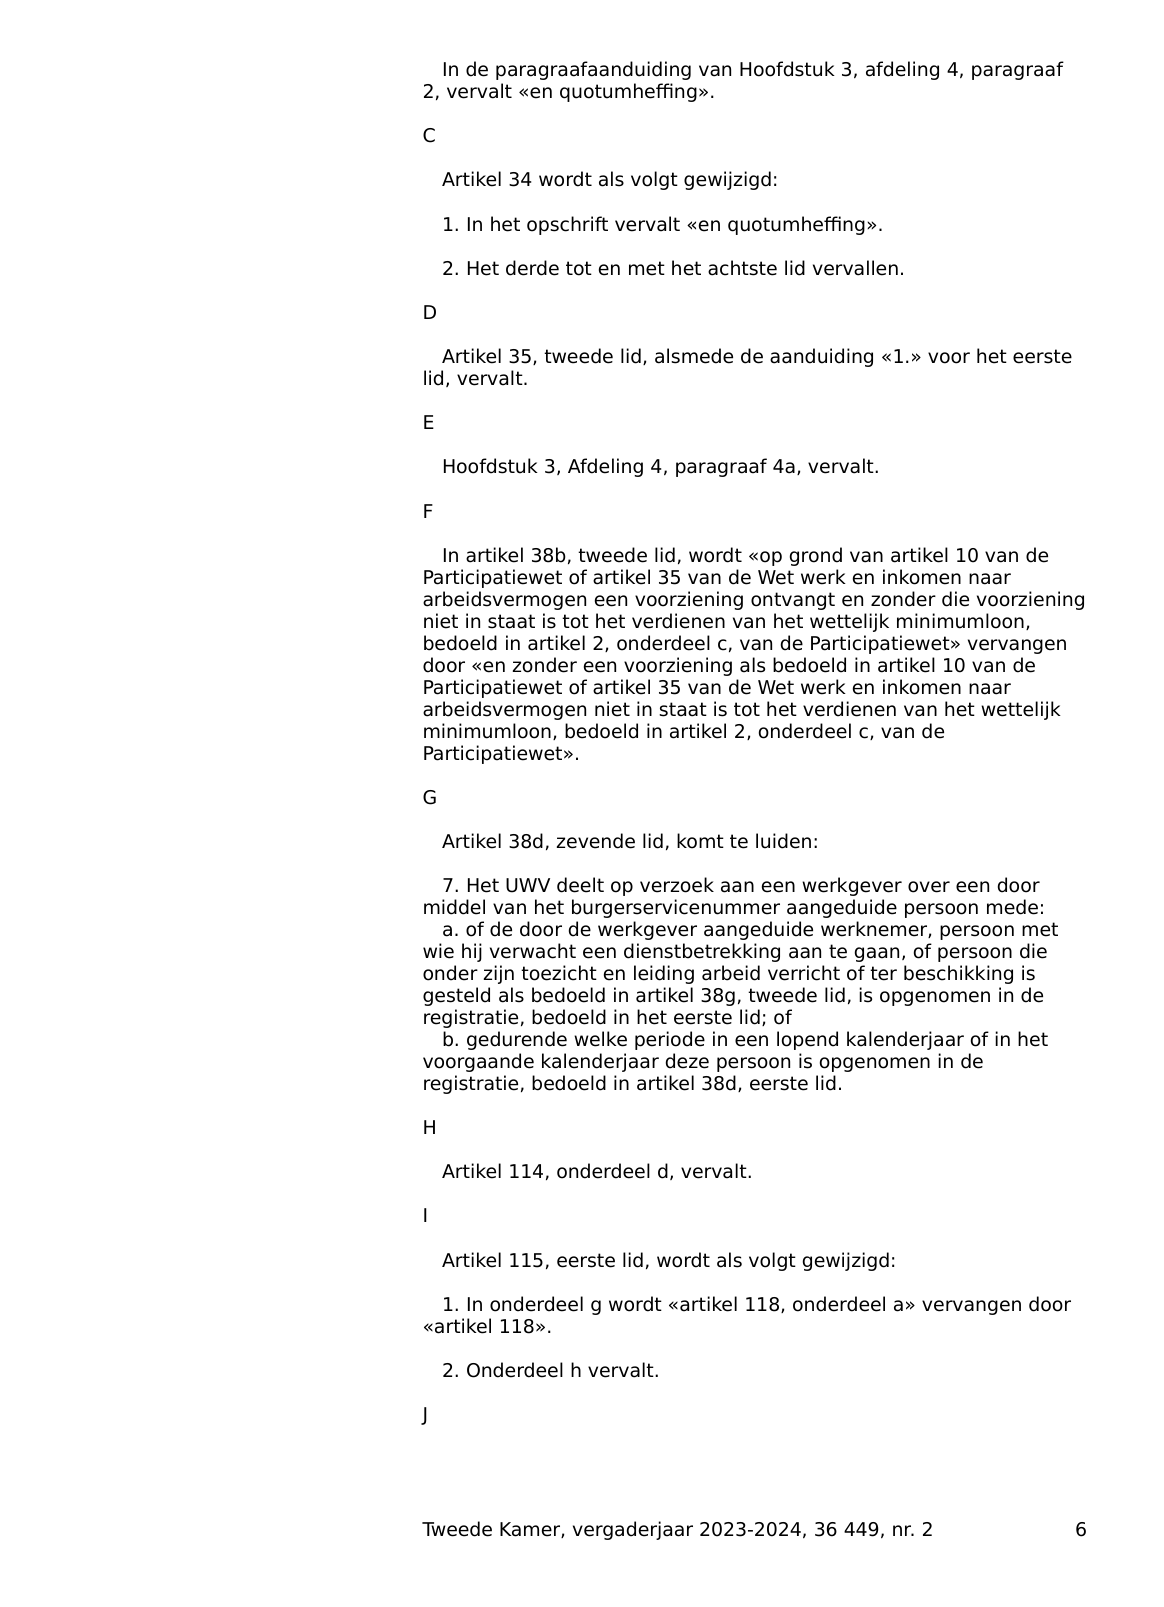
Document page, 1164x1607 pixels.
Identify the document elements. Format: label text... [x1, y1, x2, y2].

text a. of de door de werkgever aangeduide werknemer, persoon met wie hij verwacht een dienstbetrekking aan te gaan, of persoon die onder zijn toezicht en leiding arbeid verricht of ter beschikking is gesteld als bedoeld in artikel 38g, tweede lid, is opgenomen in de registratie, bedoeld in het eerste lid; of [422, 919, 1087, 1029]
text 7. Het UWV deelt op verzoek aan een werkgever over een door middel van het burgerservicenummer aangeduide persoon mede: [422, 875, 1087, 919]
text C [422, 125, 1087, 147]
text Artikel 34 wordt als volgt gewijzigd: [422, 169, 1087, 191]
text D [422, 302, 1087, 324]
text 1. In het opschrift vervalt «en quotumheffing». [422, 213, 1087, 236]
text In artikel 38b, tweede lid, wordt «op grond van artikel 10 van de Participatiewet of artikel 35 van de Wet werk en inkomen naar arbeidsvermogen een voorziening ontvangt en zonder die voorziening niet in staat is tot het verdienen van het wettelijk minimumloon, bedoeld in artikel 2, onderdeel c, van de Participatiewet» vervangen door «en zonder een voorziening als bedoeld in artikel 10 van de Participatiewet of artikel 35 van de Wet werk en inkomen naar arbeidsvermogen niet in staat is tot het verdienen van het wettelijk minimumloon, bedoeld in artikel 2, onderdeel c, van de Participatiewet». [422, 545, 1087, 764]
text Artikel 35, tweede lid, alsmede de aanduiding «1.» voor het eerste lid, vervalt. [422, 346, 1087, 390]
text F [422, 501, 1087, 522]
text b. gedurende welke periode in een lopend kalenderjaar of in het voorgaande kalenderjaar deze persoon is opgenomen in de registratie, bedoeld in artikel 38d, eerste lid. [422, 1029, 1087, 1095]
text Artikel 38d, zevende lid, komt te luiden: [422, 831, 1087, 853]
text Artikel 114, onderdeel d, vervalt. [422, 1161, 1087, 1183]
text H [422, 1117, 1087, 1139]
text In de paragraafaanduiding van Hoofdstuk 3, afdeling 4, paragraaf 2, vervalt «en quotumheffing». [422, 59, 1087, 103]
text J [422, 1404, 1087, 1426]
text Hoofdstuk 3, Afdeling 4, paragraaf 4a, vervalt. [422, 456, 1087, 478]
text G [422, 787, 1087, 809]
text 1. In onderdeel g wordt «artikel 118, onderdeel a» vervangen door «artikel 118». [422, 1294, 1087, 1338]
text E [422, 412, 1087, 434]
text Artikel 115, eerste lid, wordt als volgt gewijzigd: [422, 1249, 1087, 1271]
text 2. Onderdeel h vervalt. [422, 1360, 1087, 1382]
text 2. Het derde tot en met het achtste lid vervallen. [422, 258, 1087, 280]
text I [422, 1205, 1087, 1227]
